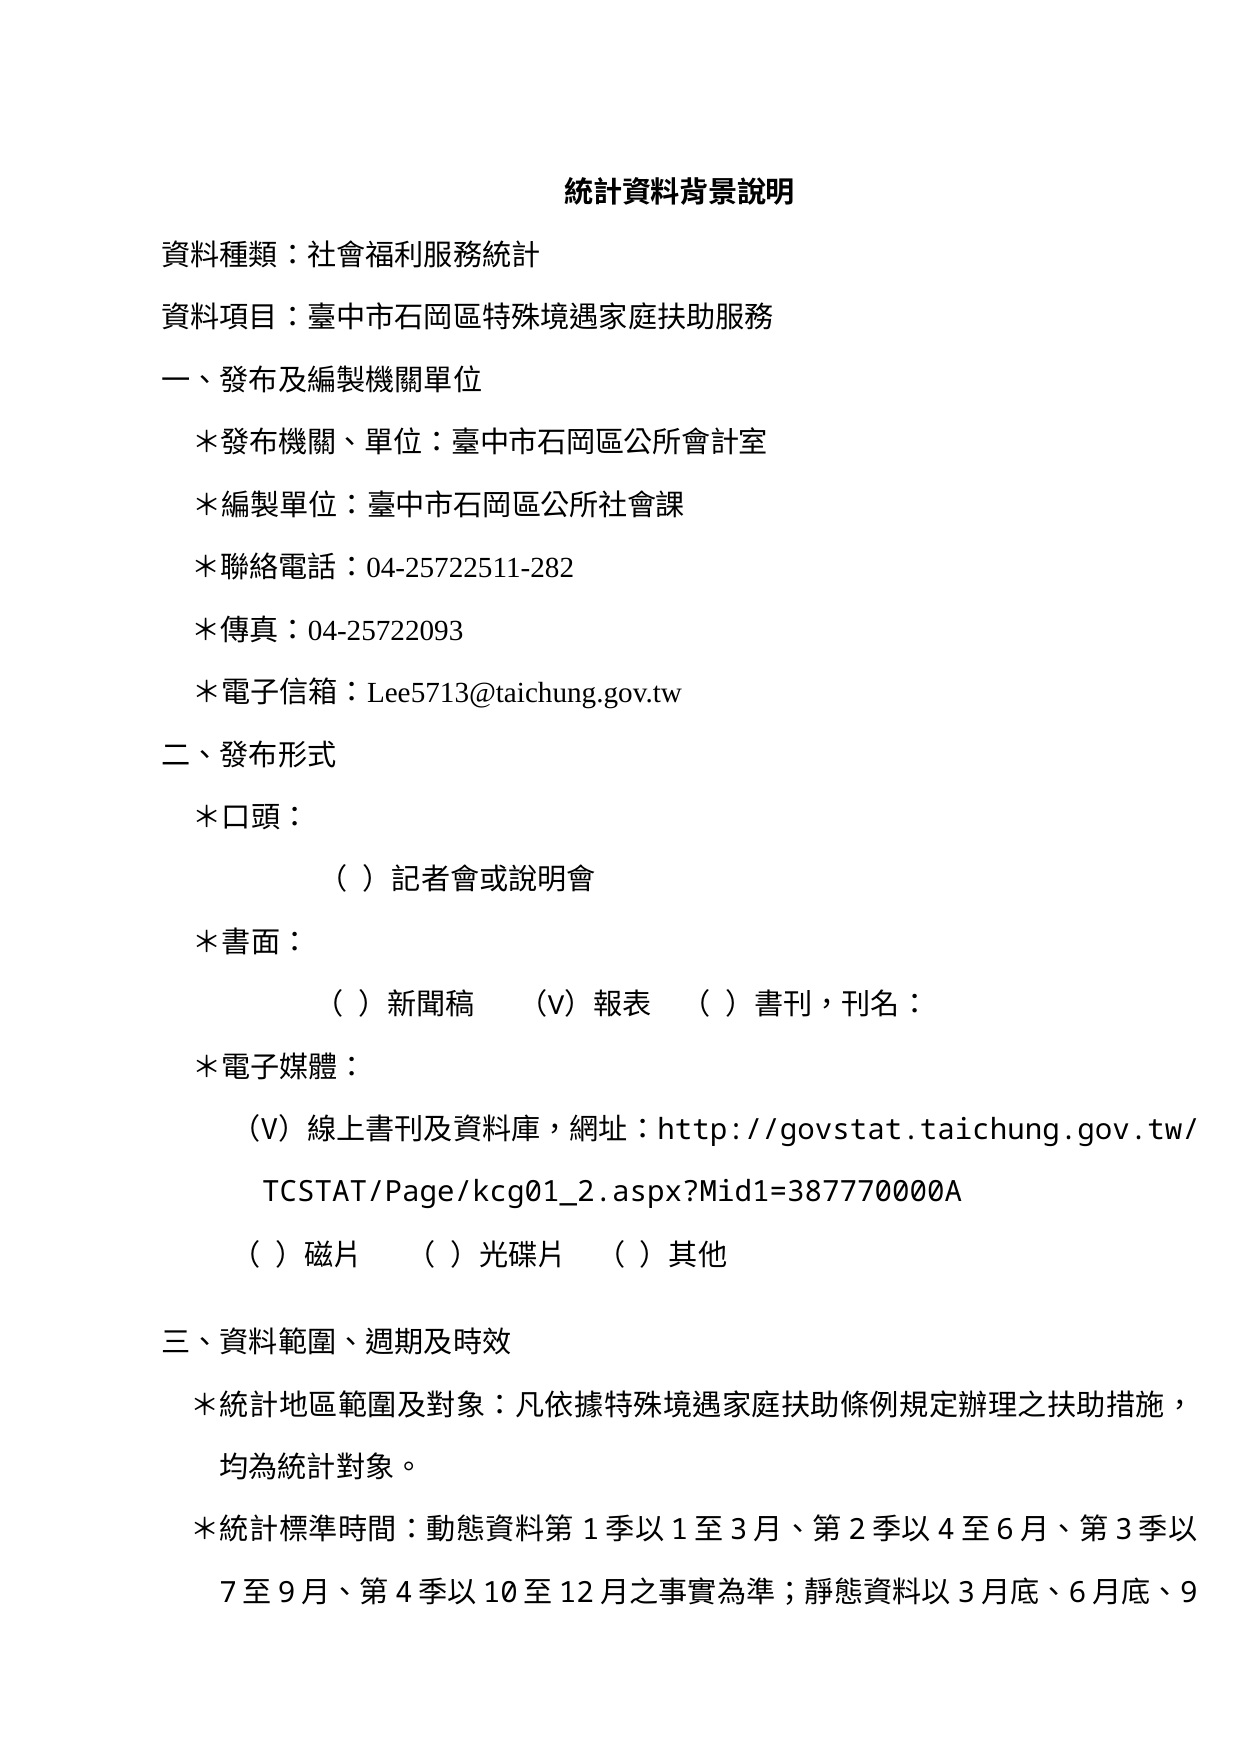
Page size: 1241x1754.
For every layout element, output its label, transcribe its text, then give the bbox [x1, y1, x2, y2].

table_header 統計資料背景說明 資料種類：社會福利服務統計 資料項目：臺中市石岡區特殊境遇家庭扶助服務 一、發布及編製機關單位 ＊發布機關、單位：臺中市石岡區公所會計室 ＊編製單位：臺中市石岡區公所社會課 ＊聯絡電話：04-25722511-282 ＊傳真：04-25722093 ＊電子信箱：Lee5713@taichung.gov.tw 二、發布形式 口頭： （ ）記者會或說明會 書面： （ ）新聞稿 （V）報表 （ ）書刊，刊名： ＊電子媒體： （V）線上書刊及資料庫，網址：http://govstat.taichung.gov.tw/TCSTAT/Page/kcg01_2.aspx?Mid1=387770000A （ ）磁片 （ ）光碟片 （ ）其他 三、資料範圍、週期及時效 ＊統計地區範圍及對象：凡依據特殊境遇家庭扶助條例規定辦理之扶助措施，均為統計對象。 ＊統計標準時間：動態資料第1季以1至3月、第2季以4至6月、第3季以7至9月、第4季以10至12月之事實為準；靜態資料以3月底、6月底、9 [150, 148, 1209, 1638]
